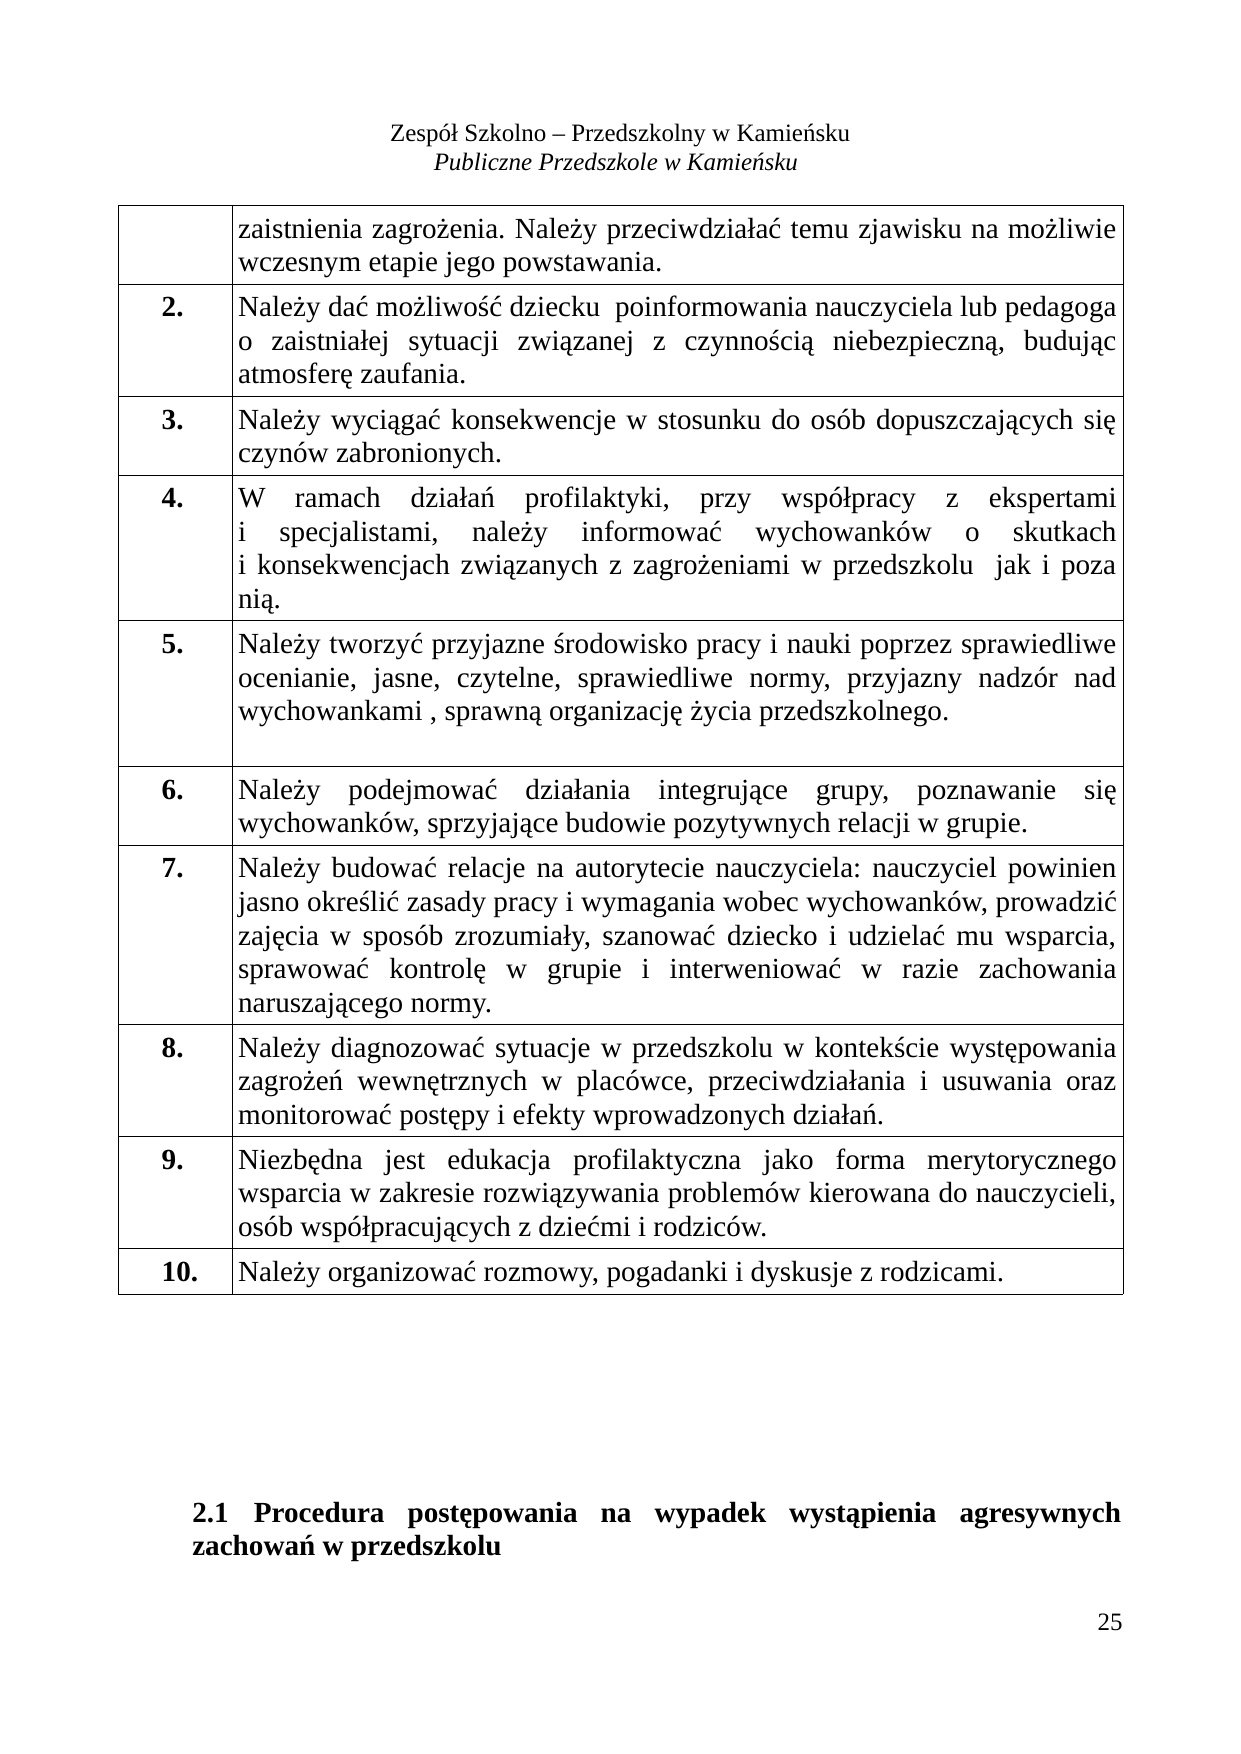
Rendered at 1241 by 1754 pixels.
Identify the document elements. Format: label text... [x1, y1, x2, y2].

table_cell Należy diagnozować sytuacje w przedszkolu w kontekście występowania zagrożeń wewnętrznych w placówce, przeciwdziałania i usuwania oraz monitorować postępy i efekty wprowadzonych działań. [233, 1025, 1123, 1136]
table_cell [119, 1025, 232, 1136]
table_cell zaistnienia zagrożenia. Należy przeciwdziałać temu zjawisku na możliwie wczesnym etapie jego powstawania. [233, 206, 1123, 284]
table_cell Należy tworzyć przyjazne środowisko pracy i nauki poprzez sprawiedliwe ocenianie, jasne, czytelne, sprawiedliwe normy, przyjazny nadzór nad wychowankami , sprawną organizację życia przedszkolnego. [233, 621, 1123, 766]
table_cell Należy podejmować działania integrujące grupy, poznawanie się wychowanków, sprzyjające budowie pozytywnych relacji w grupie. [233, 767, 1123, 845]
table_cell W ramach działań profilaktyki, przy współpracy z ekspertami i specjalistami, należy informować wychowanków o skutkach i konsekwencjach związanych z zagrożeniami w przedszkolu jak i poza nią. [233, 476, 1123, 620]
table_cell [119, 767, 232, 845]
table_cell [119, 1137, 232, 1248]
table_cell [119, 846, 232, 1024]
table_cell [119, 285, 232, 396]
table_cell Należy organizować rozmowy, pogadanki i dyskusje z rodzicami. [233, 1249, 1123, 1293]
table_cell [119, 1249, 232, 1293]
table_cell Należy budować relacje na autorytecie nauczyciela: nauczyciel powinien jasno określić zasady pracy i wymagania wobec wychowanków, prowadzić zajęcia w sposób zrozumiały, szanować dziecko i udzielać mu wsparcia, sprawować kontrolę w grupie i interweniować w razie zachowania naruszającego normy. [233, 846, 1123, 1024]
table_cell [119, 621, 232, 766]
list Procedura postępowania na wypadek wystąpienia agresywnych zachowań w przedszkolu [192, 1495, 1122, 1562]
table_cell [119, 397, 232, 474]
table_cell [119, 476, 232, 620]
table_cell Niezbędna jest edukacja profilaktyczna jako forma merytorycznego wsparcia w zakresie rozwiązywania problemów kierowana do nauczycieli, osób współpracujących z dziećmi i rodziców. [233, 1137, 1123, 1248]
table_cell [119, 206, 232, 284]
table_cell Należy dać możliwość dziecku poinformowania nauczyciela lub pedagoga o zaistniałej sytuacji związanej z czynnością niebezpieczną, budując atmosferę zaufania. [233, 285, 1123, 396]
table_cell Należy wyciągać konsekwencje w stosunku do osób dopuszczających się czynów zabronionych. [233, 397, 1123, 474]
